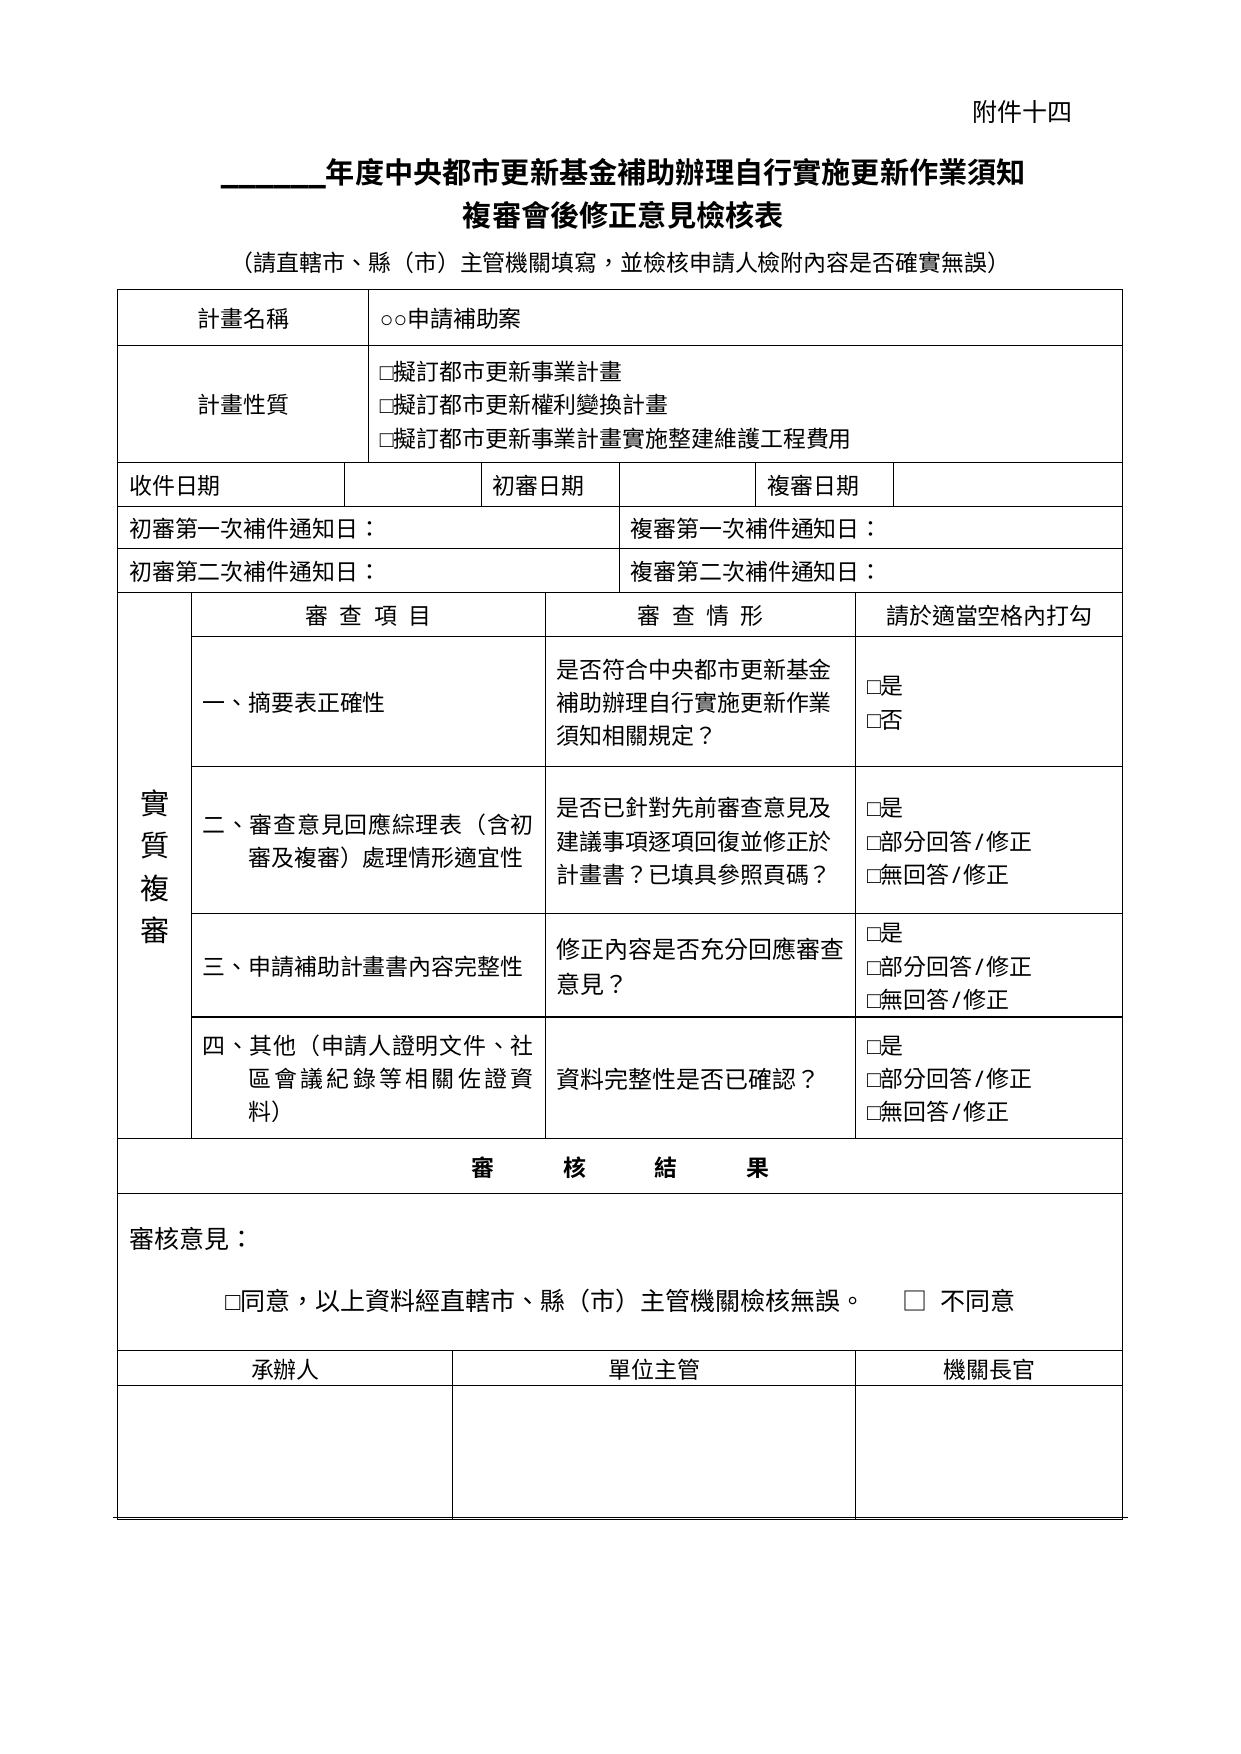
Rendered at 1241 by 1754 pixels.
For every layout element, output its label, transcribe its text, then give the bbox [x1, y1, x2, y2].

table_cell 承辦人 [118, 1351, 452, 1385]
table_cell 複審日期 [756, 463, 893, 506]
table_cell [453, 1386, 855, 1517]
table_cell □擬訂都市更新事業計畫 □擬訂都市更新權利變換計畫 □擬訂都市更新事業計畫實施整建維護工程費用 [369, 346, 1122, 462]
table_cell 一、摘要表正確性 [192, 637, 545, 766]
text 複審會後修正意見檢核表 [98, 192, 1148, 235]
table_cell 機關長官 [856, 1351, 1122, 1385]
table_cell □是 □部分回答/修正 □無回答/修正 [856, 1018, 1122, 1138]
table_cell 收件日期 [118, 463, 344, 506]
table_cell 資料完整性是否已確認？ [546, 1018, 855, 1138]
table_cell 單位主管 [453, 1351, 855, 1385]
table_cell [620, 463, 755, 506]
table_cell 初審第二次補件通知日： [118, 549, 619, 592]
table_cell 初審日期 [482, 463, 619, 506]
table_cell 審 核 結 果 [118, 1139, 1122, 1193]
table_header ○○申請補助案 [369, 290, 1122, 345]
text [955, 85, 1092, 141]
table_cell 審 查 項 目 [192, 593, 545, 636]
table_cell 是否已針對先前審查意見及建議事項逐項回復並修正於計畫書？已填具參照頁碼？ [546, 767, 855, 913]
table_cell 審 查 情 形 [546, 593, 855, 636]
table_cell 複審第一次補件通知日： [620, 507, 1122, 548]
table_cell 審核意見： □同意，以上資料經直轄市、縣（市）主管機關檢核無誤。 □ 不同意 [118, 1194, 1122, 1350]
table_cell 初審第一次補件通知日： [118, 507, 619, 548]
table_cell [118, 1386, 452, 1517]
table_cell 四、其他（申請人證明文件、社區會議紀錄等相關佐證資料） [192, 1018, 545, 1138]
table_cell □是 □否 [856, 637, 1122, 766]
text 附件十四 [970, 92, 1075, 129]
table_cell 複審第二次補件通知日： [620, 549, 1122, 592]
table_cell 是否符合中央都市更新基金補助辦理自行實施更新作業須知相關規定？ [546, 637, 855, 766]
text ______年度中央都市更新基金補助辦理自行實施更新作業須知 [98, 150, 1148, 192]
table_cell □是 □部分回答/修正 □無回答/修正 [856, 767, 1122, 913]
table_cell 修正內容是否充分回應審查意見？ [546, 914, 855, 1016]
text （請直轄市、縣（市）主管機關填寫，並檢核申請人檢附內容是否確實無誤） [112, 245, 1128, 278]
table_cell □是 □部分回答/修正 □無回答/修正 [856, 914, 1122, 1016]
table_cell 三、申請補助計畫書內容完整性 [192, 914, 545, 1016]
table_cell 計畫性質 [118, 346, 368, 462]
table_cell 請於適當空格內打勾 [856, 593, 1122, 636]
table_header 計畫名稱 [118, 290, 368, 345]
table_cell [345, 463, 481, 506]
table_cell 二、審查意見回應綜理表（含初審及複審）處理情形適宜性 [192, 767, 545, 913]
table_cell [894, 463, 1122, 506]
table_cell 實質複審 [118, 593, 191, 1138]
table_cell [856, 1386, 1122, 1517]
